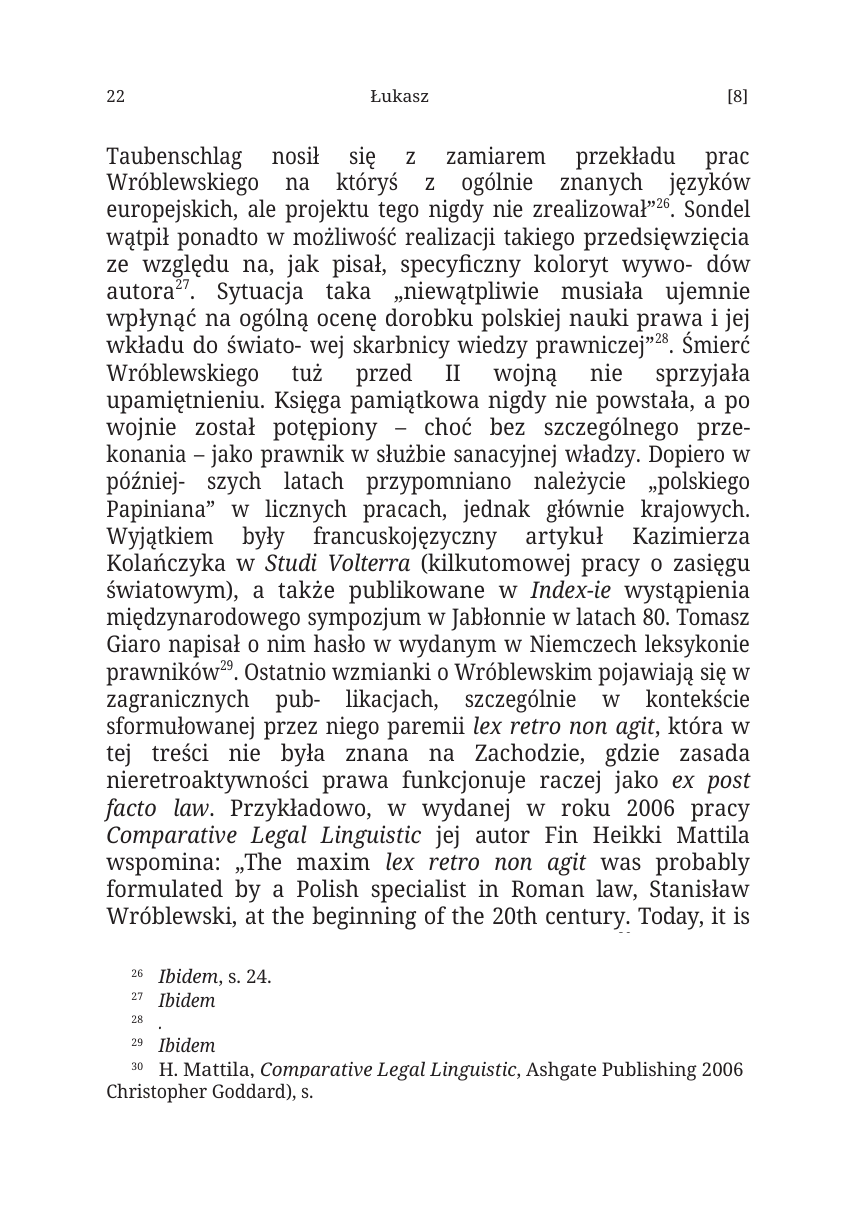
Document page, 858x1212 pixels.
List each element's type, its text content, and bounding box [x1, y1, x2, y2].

text Christopher Goddard), s. 154. [106, 1079, 343, 1107]
text 27 [131, 990, 144, 1004]
text Łukasz Marzec [370, 84, 486, 110]
text [8] [727, 84, 748, 107]
text 30 [131, 1059, 144, 1073]
text H. Mattila, Comparative Legal Linguistic, Ashgate Publishing 2006 (tłum. [158, 1056, 752, 1084]
text Taubenschlag nosił się z zamiarem przekładu prac Wróblewskiego na któryś z ogólnie znanych języków europejskich, ale projektu tego nigdy nie zrealizował”26. Sondel wątpił ponadto w możliwość realizacji takiego przedsięwzięcia ze względu na, jak pisał, specyficzny koloryt wywo- dów autora27. Sytuacja taka „niewątpliwie musiała ujemnie wpłynąć na ogólną ocenę dorobku polskiej nauki prawa i jej wkładu do świato- wej skarbnicy wiedzy prawniczej”28. Śmierć Wróblewskiego tuż przed II wojną nie sprzyjała upamiętnieniu. Księga pamiątkowa nigdy nie powstała, a po wojnie został potępiony – choć bez szczególnego prze- konania – jako prawnik w służbie sanacyjnej władzy. Dopiero w później- szych latach przypomniano należycie „polskiego Papiniana” w licznych pracach, jednak głównie krajowych. Wyjątkiem były francuskojęzyczny artykuł Kazimierza Kolańczyka w Studi Volterra (kilkutomowej pracy o zasięgu światowym), a także publikowane w Index-ie wystąpienia międzynarodowego sympozjum w Jabłonnie w latach 80. Tomasz Giaro napisał o nim hasło w wydanym w Niemczech leksykonie prawników29. Ostatnio wzmianki o Wróblewskim pojawiają się w zagranicznych pub- likacjach, szczególnie w kontekście sformułowanej przez niego paremii lex retro non agit, która w tej treści nie była znana na Zachodzie, gdzie zasada nieretroaktywności prawa funkcjonuje raczej jako ex post facto law. Przykładowo, w wydanej w roku 2006 pracy Comparative Legal Linguistic jej autor Fin Heikki Mattila wspomina: „The maxim lex retro non agit was probably formulated by a Polish specialist in Roman law, Stanisław Wróblewski, at the beginning of the 20th century. Today, it is the most popular maxim in Polish legal circles”30. W 2008 r. odbyła się w PAU specjalna sesja poświęcona Profesorowi, a przedstawione tam wystąpienia opublikowano w roku 2011. [106, 143, 750, 933]
text 222 [106, 84, 133, 110]
text Ibidem, s. 24. [158, 964, 338, 988]
text 28 [131, 1013, 144, 1027]
text Ibidem . Ibidem . [158, 989, 218, 1055]
text 29 [131, 1036, 144, 1050]
text 26 [131, 967, 144, 981]
